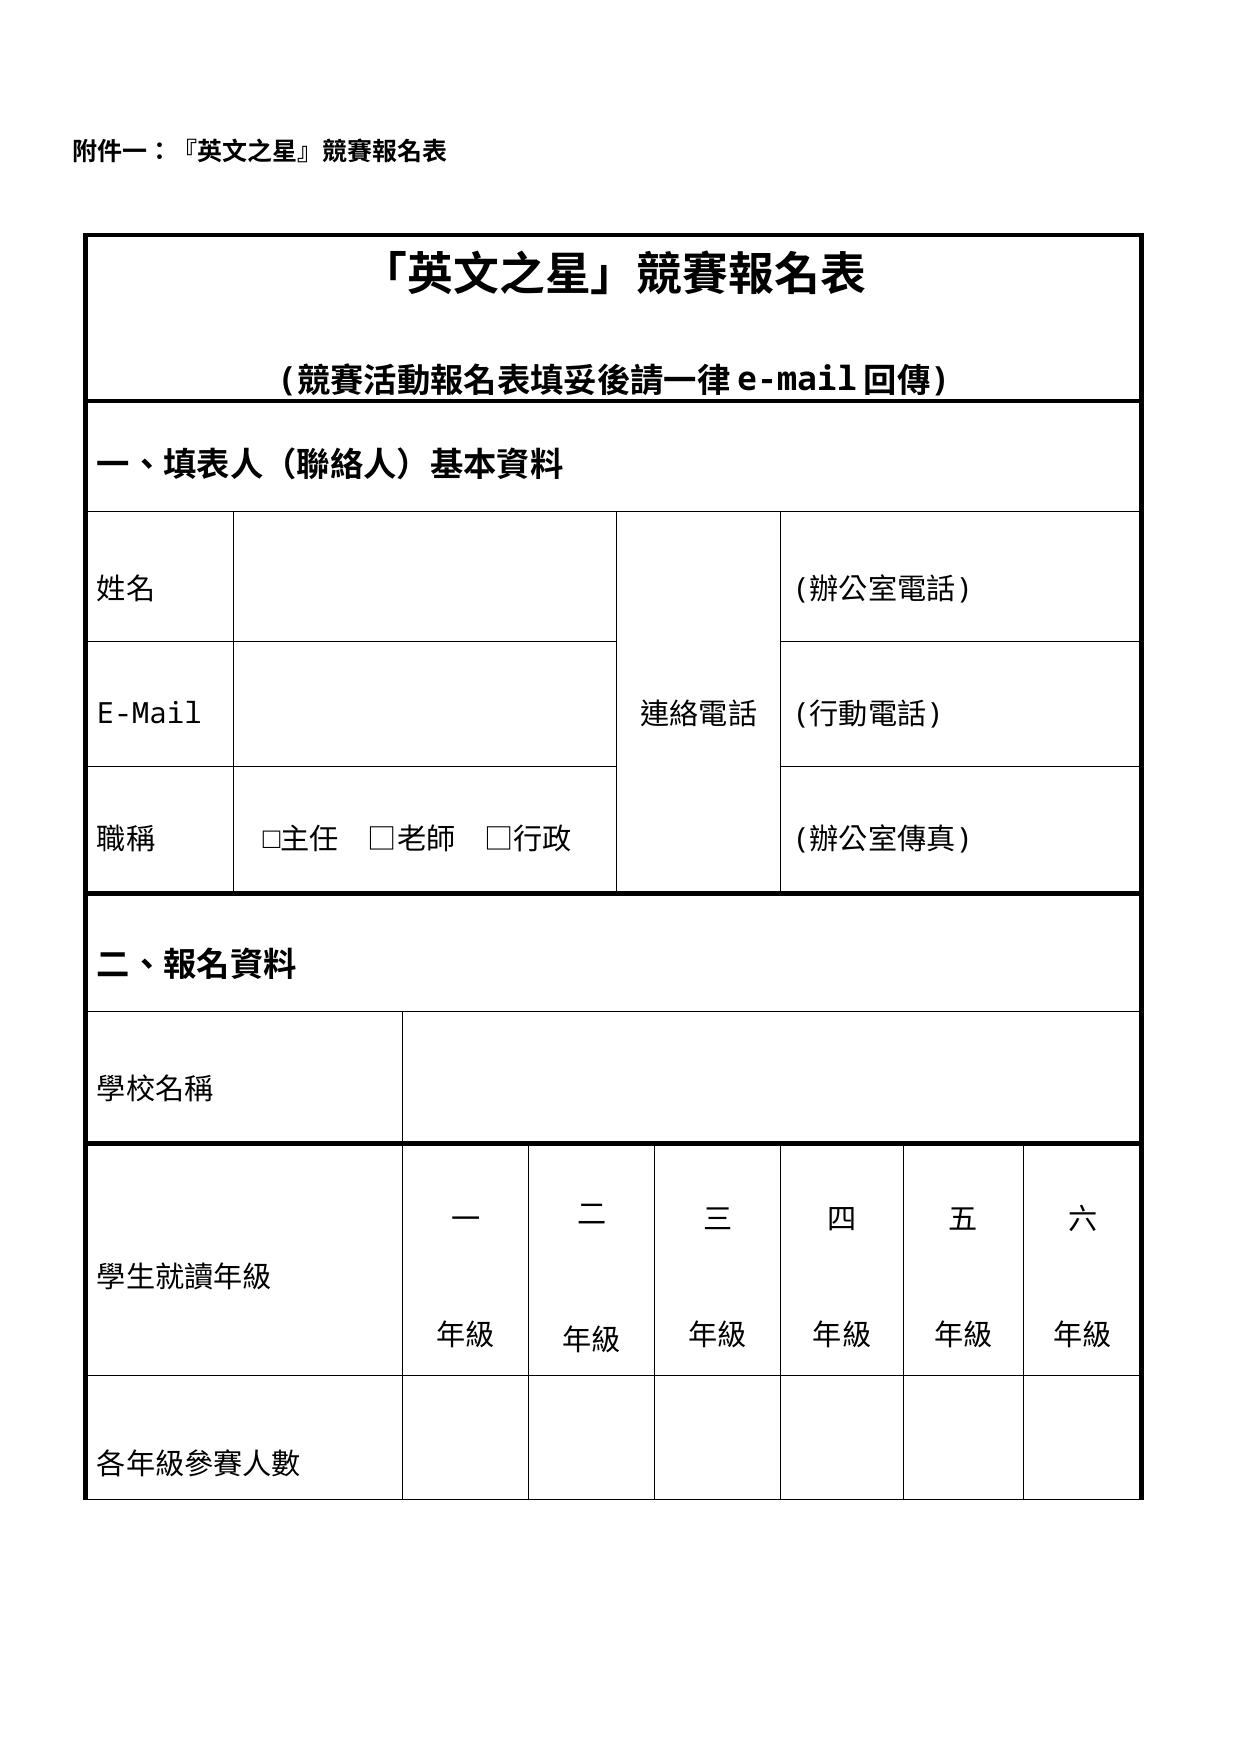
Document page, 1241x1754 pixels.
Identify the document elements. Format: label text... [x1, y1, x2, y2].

table_cell [403, 1012, 1139, 1141]
table_cell 各年級參賽人數 [88, 1376, 402, 1499]
table_cell 連絡電話 [617, 512, 780, 891]
table_cell [904, 1376, 1023, 1499]
table_cell E-Mail [88, 642, 233, 766]
table_cell [234, 512, 616, 641]
table_cell 五 年級 [904, 1146, 1023, 1375]
table_cell 三 年級 [655, 1146, 780, 1375]
table_cell [403, 1376, 528, 1499]
table_header 「英文之星」競賽報名表 (競賽活動報名表填妥後請一律e-mail回傳) [88, 237, 1139, 398]
table_cell 六 年級 [1024, 1146, 1139, 1375]
table_cell 一、填表人（聯絡人）基本資料 [88, 403, 1139, 511]
table_cell (辦公室傳真) [781, 767, 1139, 891]
table_cell [529, 1376, 654, 1499]
table_cell (行動電話) [781, 642, 1139, 766]
table_cell [1024, 1376, 1139, 1499]
table_cell 學校名稱 [88, 1012, 402, 1141]
table_cell [781, 1376, 903, 1499]
table_cell 四 年級 [781, 1146, 903, 1375]
table_cell [234, 642, 616, 766]
table_cell [655, 1376, 780, 1499]
text 附件一：『英文之星』競賽報名表 [72, 108, 1159, 170]
table_cell 二 年級 [529, 1146, 654, 1375]
table_cell 一 年級 [403, 1146, 528, 1375]
table_cell 職稱 [88, 767, 233, 891]
table_cell (辦公室電話) [781, 512, 1139, 641]
table_cell 二、報名資料 [88, 896, 1139, 1011]
table_cell □主任 □老師 □行政 [234, 767, 616, 891]
table_cell 姓名 [88, 512, 233, 641]
table_cell 學生就讀年級 [88, 1146, 402, 1375]
